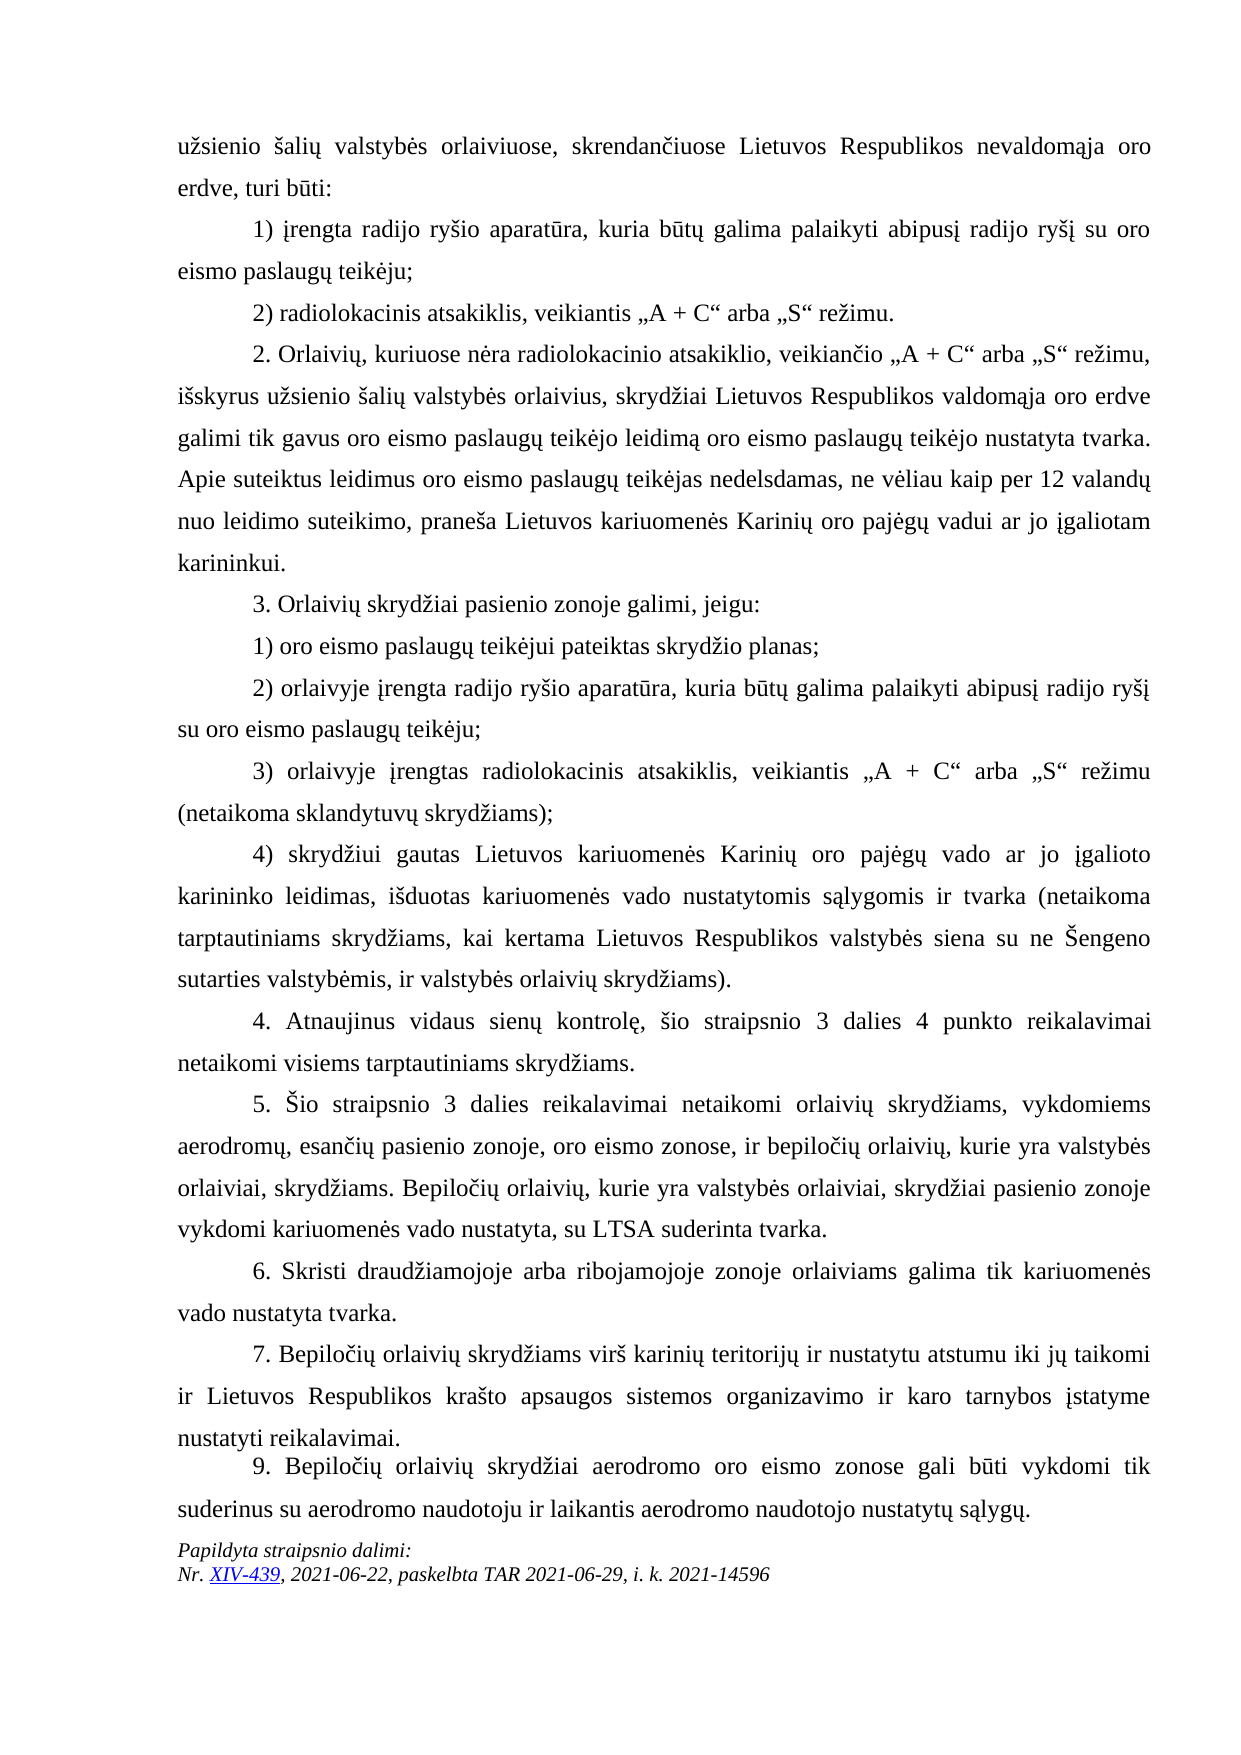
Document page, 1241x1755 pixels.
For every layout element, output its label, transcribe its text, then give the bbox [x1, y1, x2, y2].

text 4) skrydžiui gautas Lietuvos kariuomenės Karinių oro pajėgų vado ar jo įgalioto karininko leidimas, išduotas kariuomenės vado nustatytomis sąlygomis ir tvarka (netaikoma tarptautiniams skrydžiams, kai kertama Lietuvos Respublikos valstybės siena su ne Šengeno sutarties valstybėmis, ir valstybės orlaivių skrydžiams). [177, 826, 1152, 993]
text 7. Bepiločių orlaivių skrydžiams virš karinių teritorijų ir nustatytu atstumu iki jų taikomi ir Lietuvos Respublikos krašto apsaugos sistemos organizavimo ir karo tarnybos įstatyme nustatyti reikalavimai. [177, 1326, 1152, 1451]
text 2) orlaivyje įrengta radijo ryšio aparatūra, kuria būtų galima palaikyti abipusį radijo ryšį su oro eismo paslaugų teikėju; [177, 660, 1152, 743]
text 3) orlaivyje įrengtas radiolokacinis atsakiklis, veikiantis „A + C“ arba „S“ režimu (netaikoma sklandytuvų skrydžiams); [177, 743, 1152, 826]
text užsienio šalių valstybės orlaiviuose, skrendančiuose Lietuvos Respublikos nevaldomąja oro erdve, turi būti: [177, 118, 1152, 201]
text 1) įrengta radijo ryšio aparatūra, kuria būtų galima palaikyti abipusį radijo ryšį su oro eismo paslaugų teikėju; [177, 201, 1152, 285]
text 3. Orlaivių skrydžiai pasienio zonoje galimi, jeigu: [177, 576, 1152, 618]
text 4. Atnaujinus vidaus sienų kontrolę, šio straipsnio 3 dalies 4 punkto reikalavimai netaikomi visiems tarptautiniams skrydžiams. [177, 993, 1152, 1076]
text 2. Orlaivių, kuriuose nėra radiolokacinio atsakiklio, veikiančio „A + C“ arba „S“ režimu, išskyrus užsienio šalių valstybės orlaivius, skrydžiai Lietuvos Respublikos valdomąja oro erdve galimi tik gavus oro eismo paslaugų teikėjo leidimą oro eismo paslaugų teikėjo nustatyta tvarka. Apie suteiktus leidimus oro eismo paslaugų teikėjas nedelsdamas, ne vėliau kaip per 12 valandų nuo leidimo suteikimo, praneša Lietuvos kariuomenės Karinių oro pajėgų vadui ar jo įgaliotam karininkui. [177, 326, 1152, 576]
text 1) oro eismo paslaugų teikėjui pateiktas skrydžio planas; [177, 618, 1152, 660]
text 6. Skristi draudžiamojoje arba ribojamojoje zonoje orlaiviams galima tik kariuomenės vado nustatyta tvarka. [177, 1243, 1152, 1326]
text Papildyta straipsnio dalimi: [177, 1538, 1152, 1562]
text 5. Šio straipsnio 3 dalies reikalavimai netaikomi orlaivių skrydžiams, vykdomiems aerodromų, esančių pasienio zonoje, oro eismo zonose, ir bepiločių orlaivių, kurie yra valstybės orlaiviai, skrydžiams. Bepiločių orlaivių, kurie yra valstybės orlaiviai, skrydžiai pasienio zonoje vykdomi kariuomenės vado nustatyta, su LTSA suderinta tvarka. [177, 1076, 1152, 1243]
text 2) radiolokacinis atsakiklis, veikiantis „A + C“ arba „S“ režimu. [177, 285, 1152, 326]
text 9. Bepiločių orlaivių skrydžiai aerodromo oro eismo zonose gali būti vykdomi tik suderinus su aerodromo naudotoju ir laikantis aerodromo naudotojo nustatytų sąlygų. [177, 1451, 1152, 1523]
text Nr. XIV-439, 2021-06-22, paskelbta TAR 2021-06-29, i. k. 2021-14596 [177, 1562, 1152, 1586]
